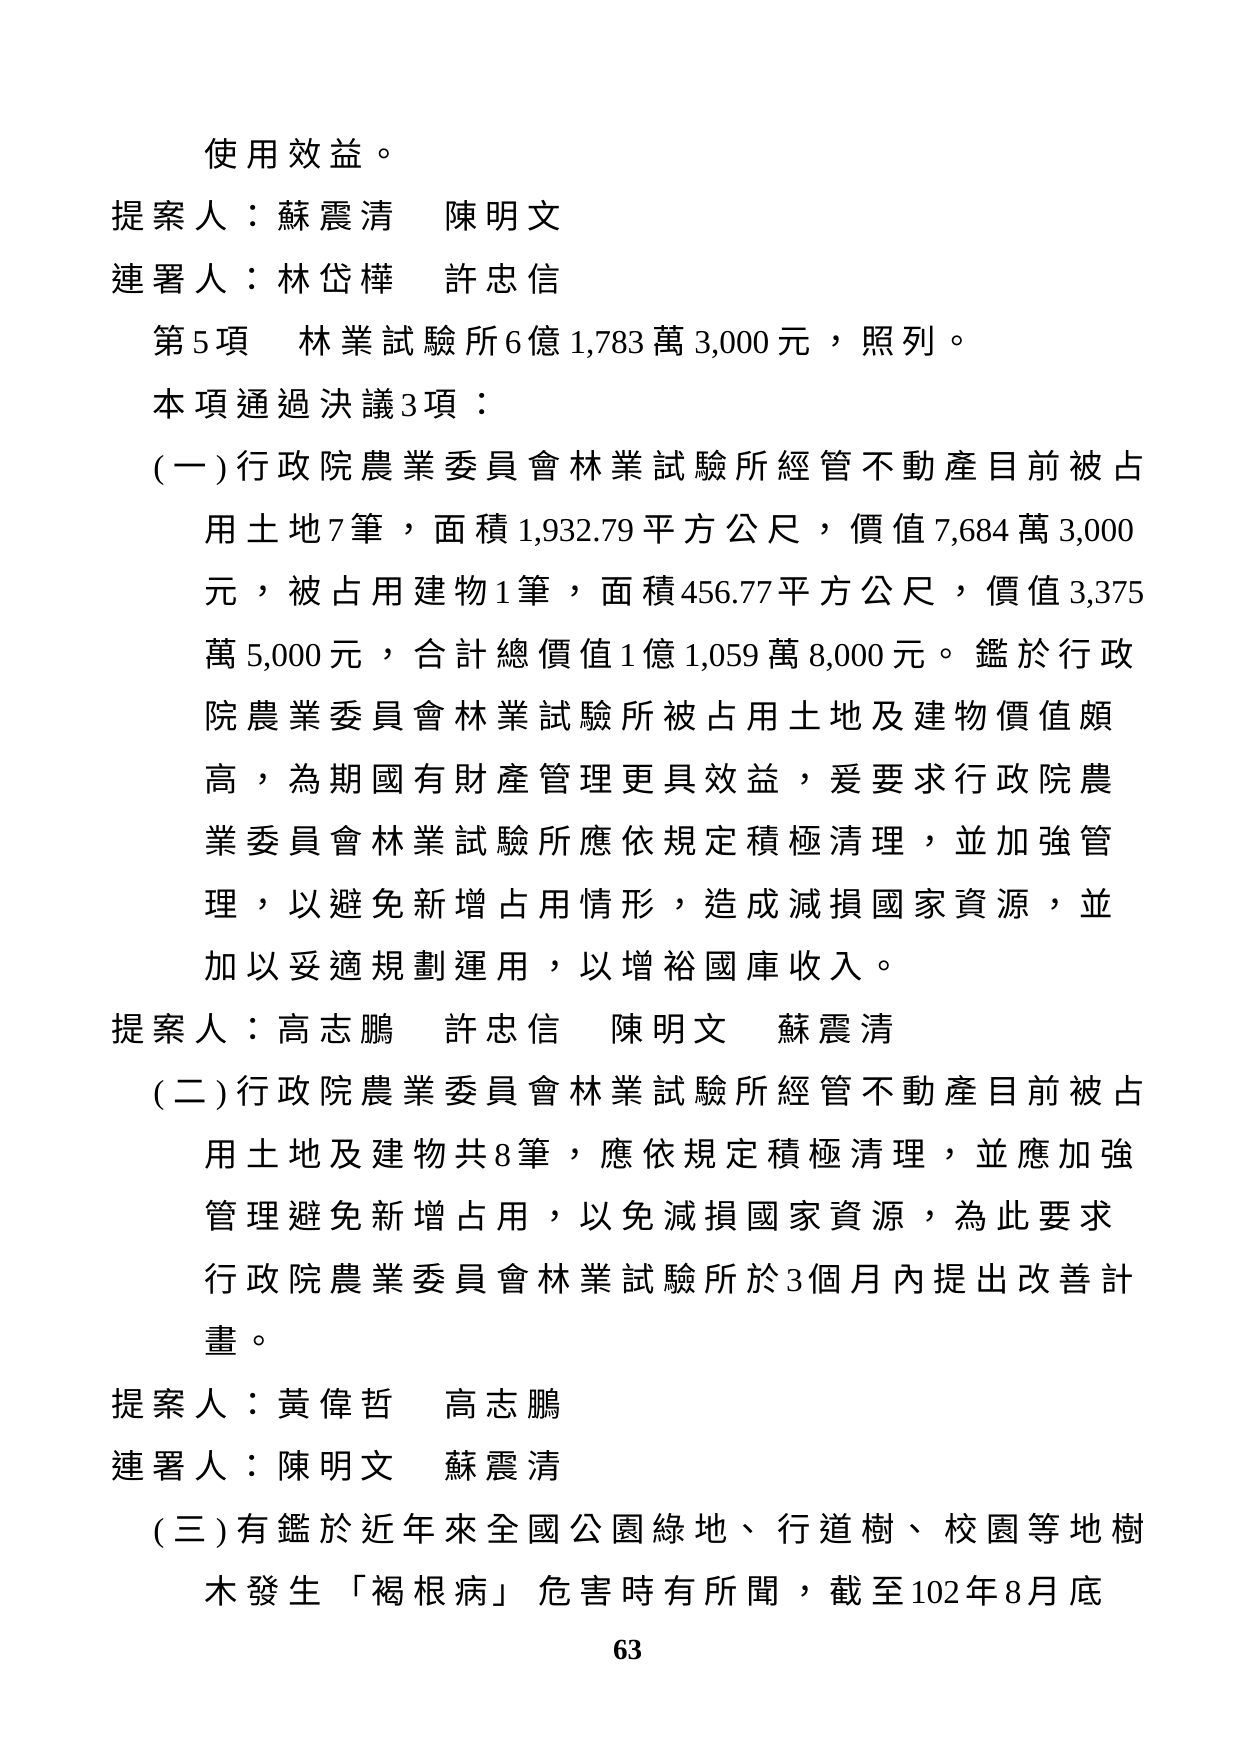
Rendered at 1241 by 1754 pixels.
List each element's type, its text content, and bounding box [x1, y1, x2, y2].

text (二)行政院農業委員會林業試驗所經管不動產目前被占用土地及建物共8筆，應依規定積極清理，並應加強管理避免新增占用，以免減損國家資源，為此要求行政院農業委員會林業試驗所於3個月內提出改善計畫。 [141, 1048, 1148, 1360]
text 提案人：高志鵬 許忠信 陳明文 蘇震清 [107, 985, 1044, 1048]
text 使用效益。 [141, 110, 1148, 173]
text 第5項 林業試驗所6億1,783萬3,000元，照列。 [141, 298, 1148, 360]
text 本項通過決議3項： [141, 360, 1148, 423]
text (一)行政院農業委員會林業試驗所經管不動產目前被占用土地7筆，面積1,932.79平方公尺，價值7,684萬3,000元，被占用建物1筆，面積456.77平方公尺，價值3,375萬5,000元，合計總價值1億1,059萬8,000元。鑑於行政院農業委員會林業試驗所被占用土地及建物價值頗高，為期國有財產管理更具效益，爰要求行政院農業委員會林業試驗所應依規定積極清理，並加強管理，以避免新增占用情形，造成減損國家資源，並加以妥適規劃運用，以增裕國庫收入。 [141, 423, 1148, 985]
text 連署人：林岱樺 許忠信 [107, 235, 1044, 298]
text 連署人：陳明文 蘇震清 [107, 1423, 1044, 1485]
text (三)有鑑於近年來全國公園綠地、行道樹、校園等地樹木發生「褐根病」危害時有所聞，截至102年8月底 [141, 1485, 1148, 1610]
text 提案人：黃偉哲 高志鵬 [107, 1360, 1044, 1423]
text 提案人：蘇震清 陳明文 [107, 173, 1044, 235]
